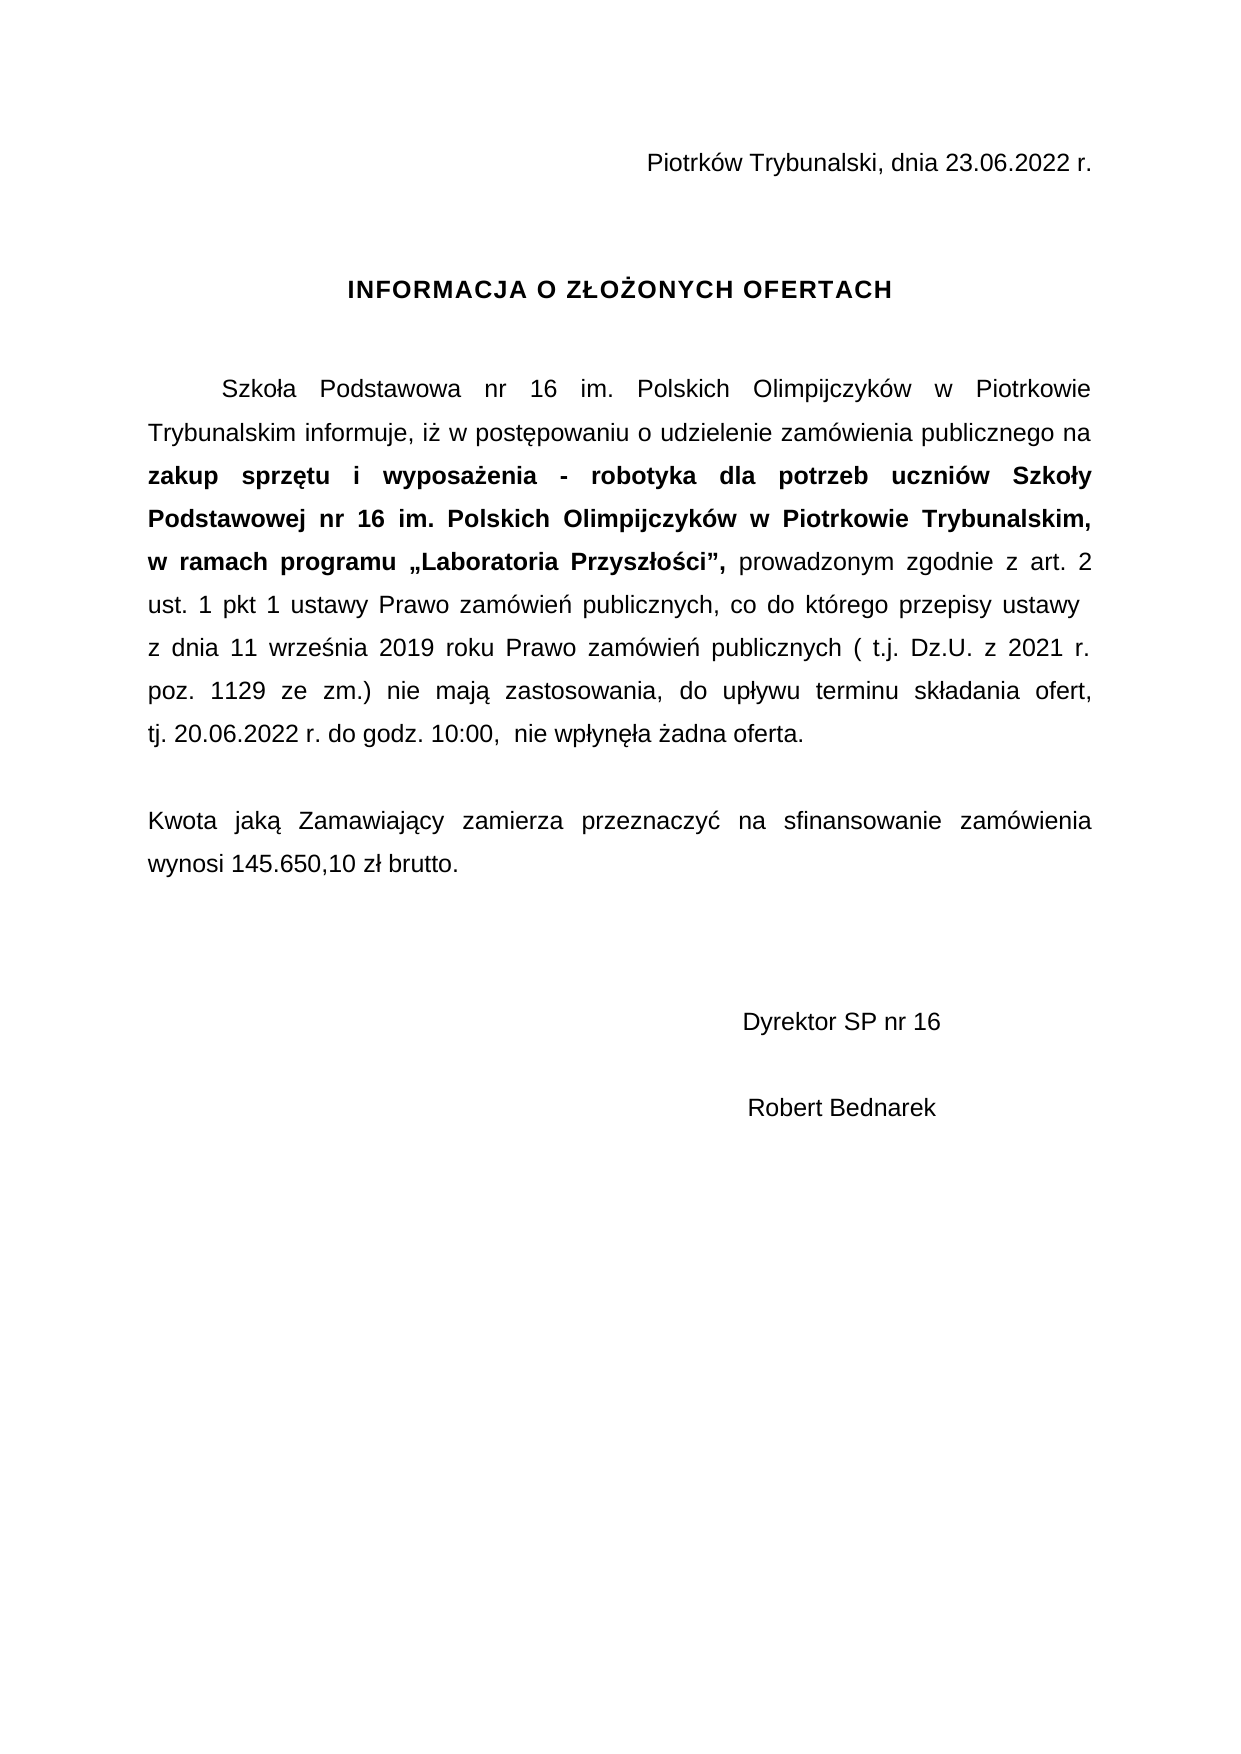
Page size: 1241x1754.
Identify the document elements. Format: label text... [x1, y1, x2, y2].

text Robert Bednarek [591, 1093, 1093, 1122]
text Dyrektor SP nr 16 [591, 1007, 1093, 1036]
text Kwota jaką Zamawiający zamierza przeznaczyć na sfinansowanie zamówienia wynosi 145.650,10 zł brutto. [148, 806, 1093, 878]
text INFORMACJA O ZŁOŻONYCH OFERTACH [148, 275, 1093, 304]
text Szkoła Podstawowa nr 16 im. Polskich Olimpijczyków w Piotrkowie Trybunalskim informuje, iż w postępowaniu o udzielenie zamówienia publicznego na zakup sprzętu i wyposażenia - robotyka dla potrzeb uczniów Szkoły Podstawowej nr 16 im. Polskich Olimpijczyków w Piotrkowie Trybunalskim, w ramach programu „Laboratoria Przyszłości”, prowadzonym zgodnie z art. 2 ust. 1 pkt 1 ustawy Prawo zamówień publicznych, co do którego przepisy ustawy z dnia 11 września 2019 roku Prawo zamówień publicznych ( t.j. Dz.U. z 2021 r. poz. 1129 ze zm.) nie mają zastosowania, do upływu terminu składania ofert, tj. 20.06.2022 r. do godz. 10:00, nie wpłynęła żadna oferta. [148, 374, 1093, 748]
text Piotrków Trybunalski, dnia 23.06.2022 r. [148, 148, 1093, 176]
